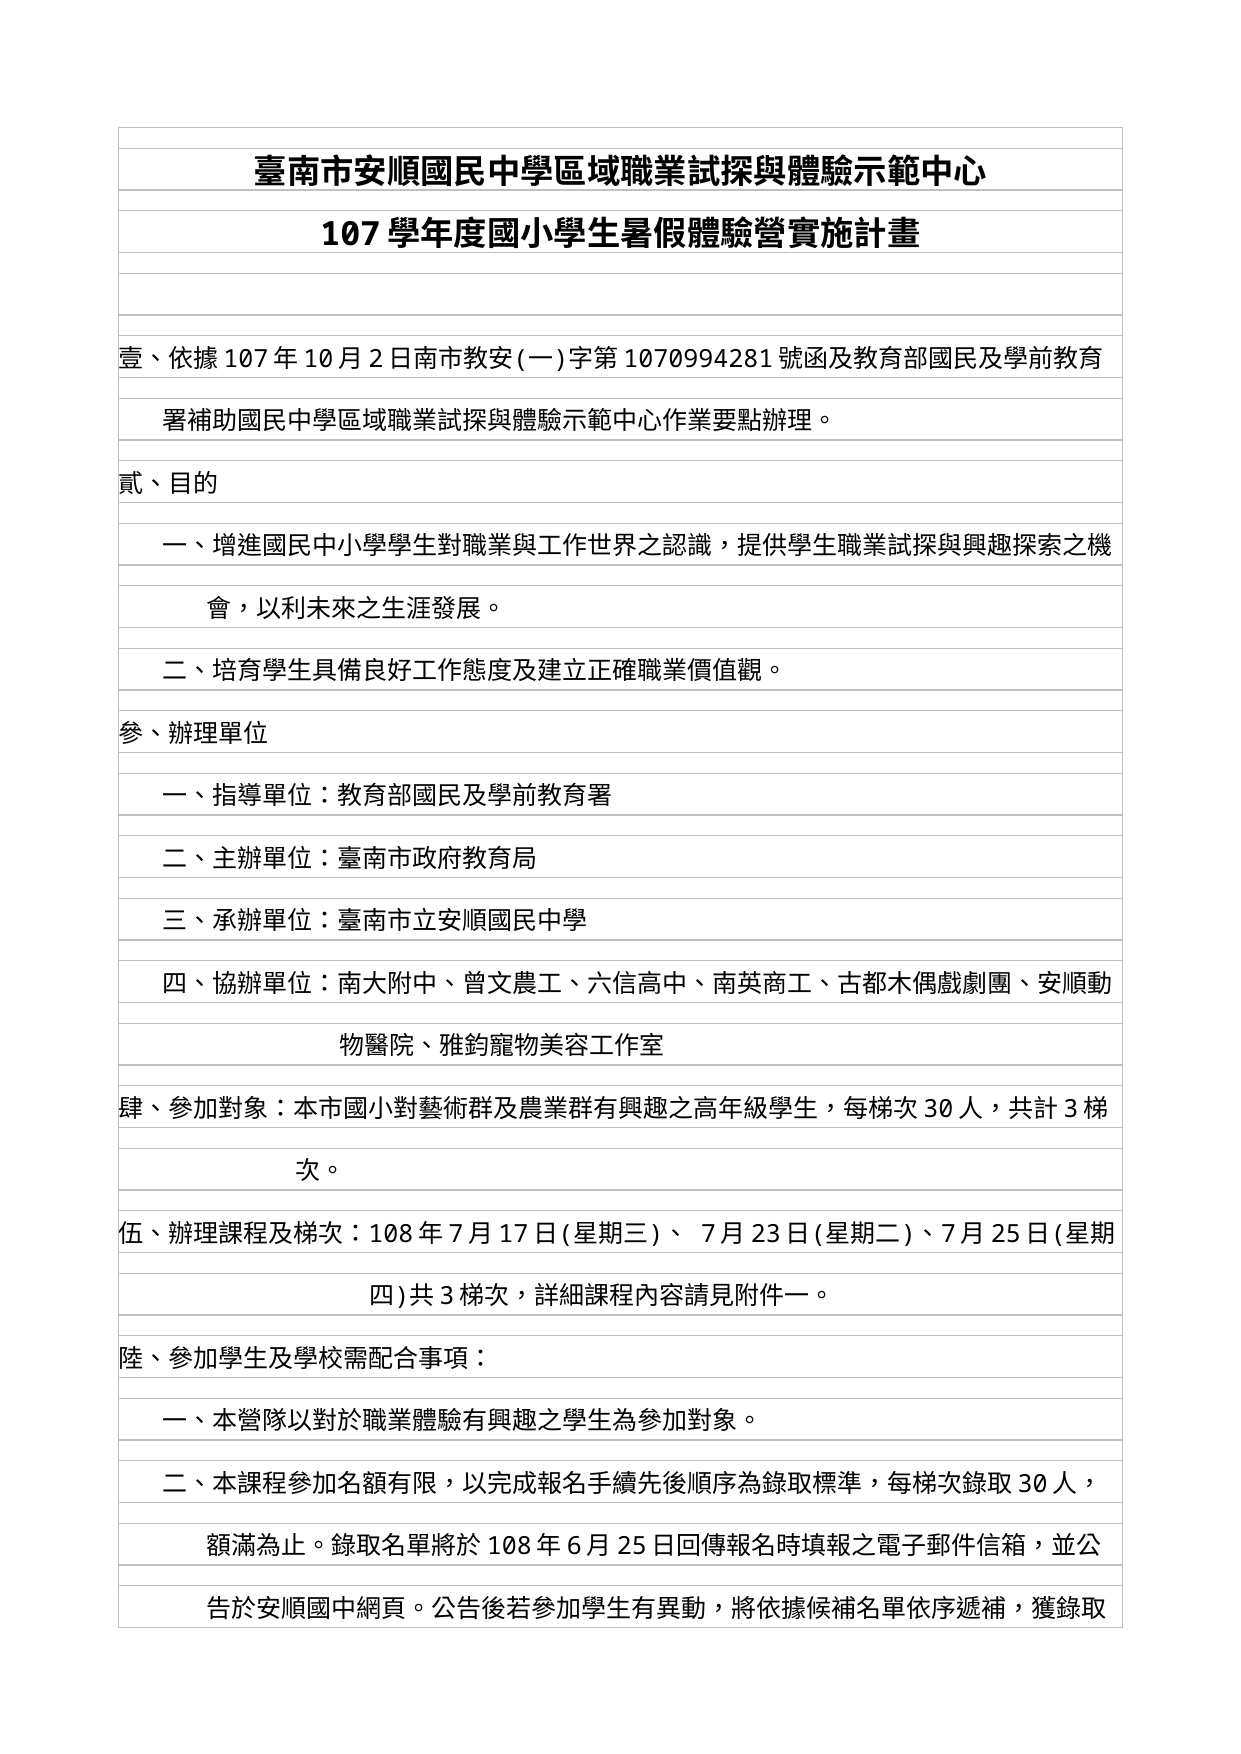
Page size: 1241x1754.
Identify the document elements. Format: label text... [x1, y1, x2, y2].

text [162, 566, 1122, 585]
text 二、培育學生具備良好工作態度及建立正確職業價值觀。 [162, 649, 1122, 689]
text 一、增進國民中小學學生對職業與工作世界之認識，提供學生職業試探與興趣探索之機 [162, 524, 1122, 564]
text 二、主辦單位：臺南市政府教育局 [162, 836, 1122, 877]
text [119, 1253, 1122, 1273]
text 107學年度國小學生暑假體驗營實施計畫 [119, 211, 1122, 252]
text [162, 628, 1122, 648]
text [162, 1503, 1122, 1523]
text 額滿為止。錄取名單將於108年6月25日回傳報名時填報之電子郵件信箱，並公 [162, 1524, 1122, 1564]
text 會，以利未來之生涯發展。 [162, 586, 1122, 627]
text [119, 1066, 1122, 1085]
text [162, 503, 1122, 523]
text 次。 [119, 1149, 1122, 1189]
text 物醫院、雅鈞寵物美容工作室 [162, 1024, 1122, 1064]
text [162, 1003, 1122, 1023]
text 陸、參加學生及學校需配合事項： [119, 1336, 1122, 1377]
text [162, 878, 1122, 898]
text 二、本課程參加名額有限，以完成報名手續先後順序為錄取標準，每梯次錄取30人， [162, 1461, 1122, 1502]
text 四)共3梯次，詳細課程內容請見附件一。 [119, 1274, 1122, 1314]
text [119, 691, 1122, 710]
text [119, 378, 1122, 398]
text [119, 1316, 1122, 1335]
text 三、承辦單位：臺南市立安順國民中學 [162, 899, 1122, 939]
text 一、本營隊以對於職業體驗有興趣之學生為參加對象。 [162, 1399, 1122, 1439]
text [119, 128, 1122, 148]
text [162, 1378, 1122, 1398]
text [162, 816, 1122, 835]
text [162, 753, 1122, 773]
text [119, 191, 1122, 210]
text [119, 441, 1122, 460]
text 署補助國民中學區域職業試探與體驗示範中心作業要點辦理。 [119, 399, 1122, 439]
text 壹、依據107年10月2日南市教安(一)字第1070994281號函及教育部國民及學前教育 [119, 336, 1122, 377]
text 伍、辦理課程及梯次：108年7月17日(星期三)、 7月23日(星期二)、7月25日(星期 [119, 1211, 1122, 1252]
text 貳、目的 [119, 461, 1122, 502]
text 四、協辦單位：南大附中、曾文農工、六信高中、南英商工、古都木偶戲劇團、安順動 [162, 961, 1122, 1002]
text [119, 316, 1122, 335]
text 一、指導單位：教育部國民及學前教育署 [162, 774, 1122, 814]
text [162, 1441, 1122, 1460]
text [162, 941, 1122, 960]
text [119, 1191, 1122, 1210]
text 肆、參加對象：本市國小對藝術群及農業群有興趣之高年級學生，每梯次30人，共計3梯 [119, 1086, 1122, 1127]
text 告於安順國中網頁。公告後若參加學生有異動，將依據候補名單依序遞補，獲錄取 [162, 1586, 1122, 1627]
text 參、辦理單位 [119, 711, 1122, 752]
text [119, 1128, 1122, 1148]
text 臺南市安順國民中學區域職業試探與體驗示範中心 [119, 149, 1122, 189]
text [162, 1566, 1122, 1585]
